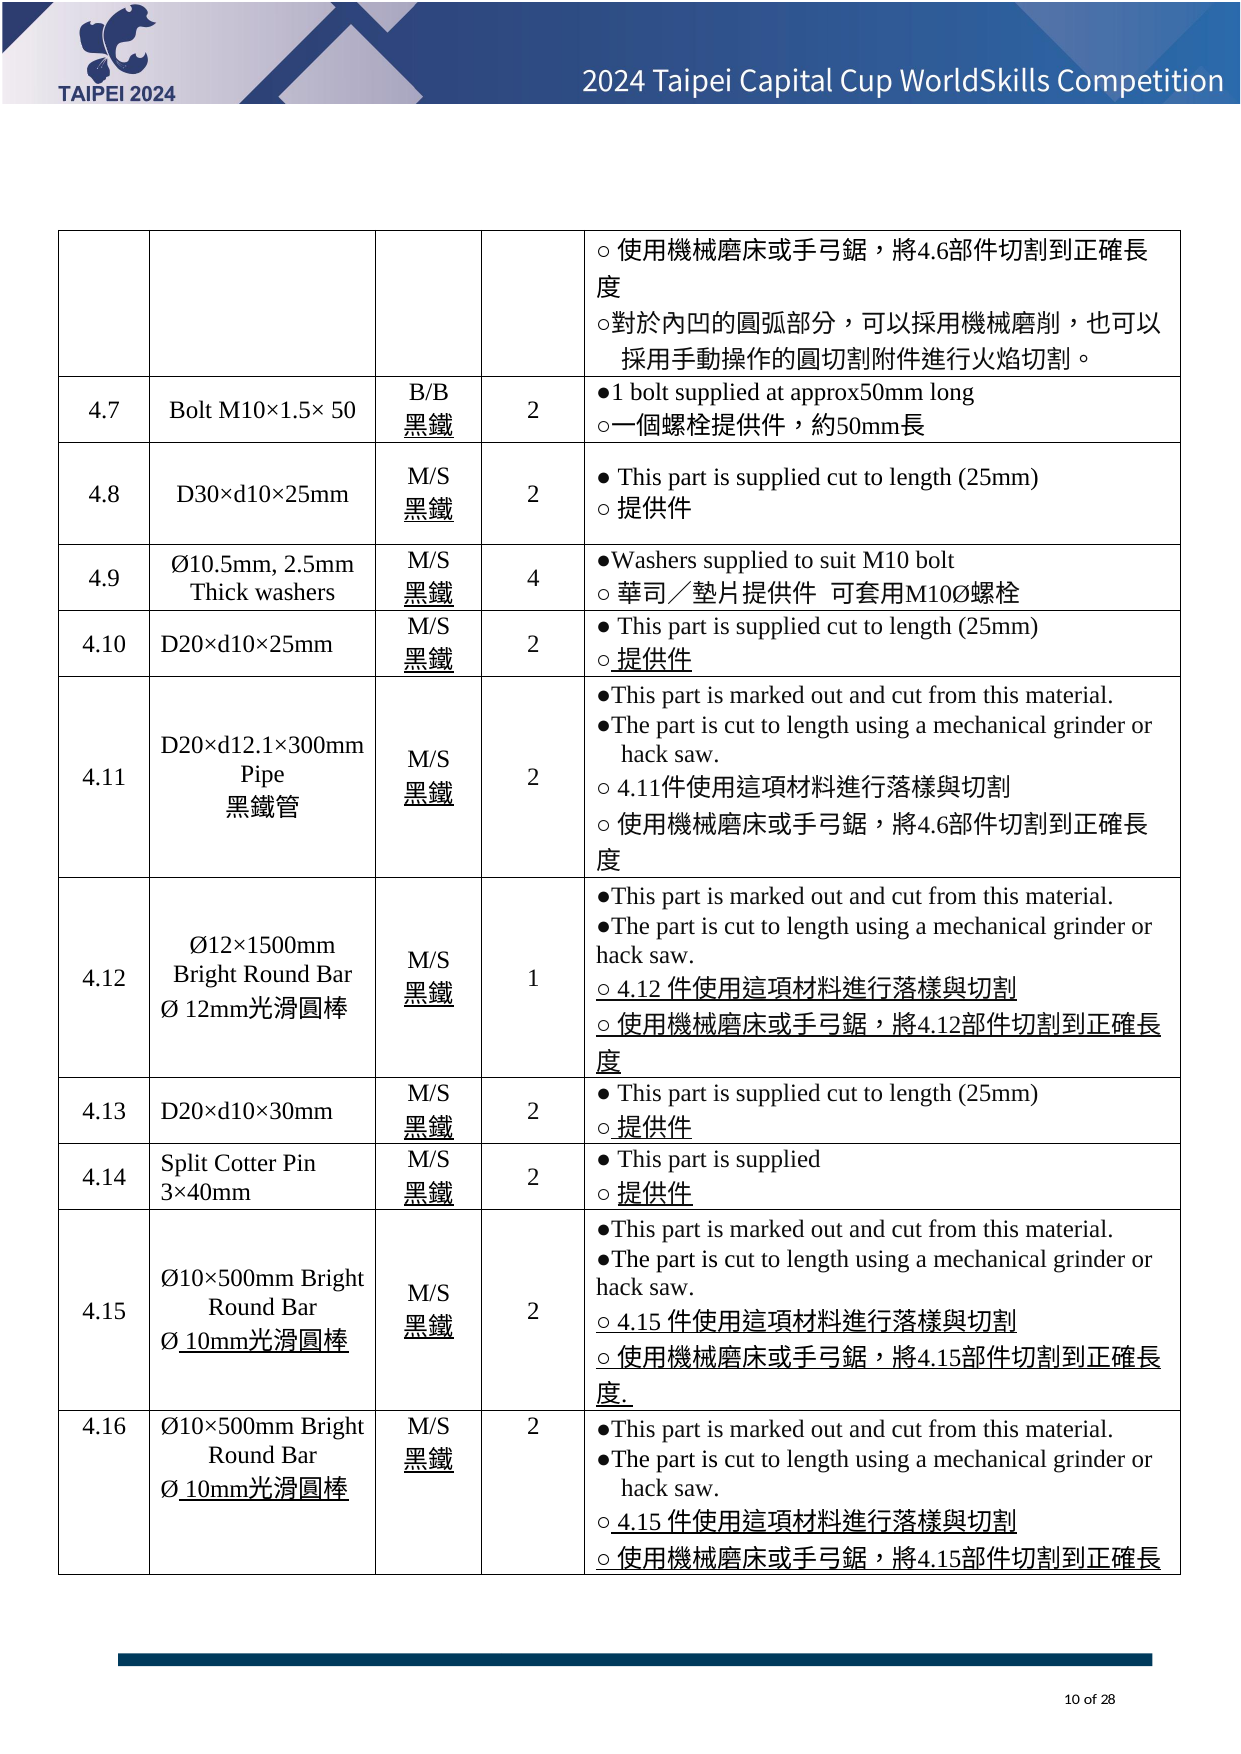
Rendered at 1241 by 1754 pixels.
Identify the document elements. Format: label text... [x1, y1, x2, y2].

table_cell 4.10 [59, 611, 149, 676]
table_cell D20×d12.1×300mm Pipe 黑鐵管 [150, 677, 233, 877]
table_cell ●This part is marked out and cut from this material. ●The part is cut to length using a mechanical grinder or hack saw. ○ 4.15 件使用這項材料進行落樣與切割 ○ 使用機械磨床或手弓鋸，將4.15部件切割到正確長度. [585, 1210, 1180, 1410]
table_cell [376, 231, 481, 376]
table_cell [59, 231, 149, 376]
table_cell [482, 231, 584, 376]
table_cell ○ 使用機械磨床或手弓鋸，將4.6部件切割到正確長度 ○對於內凹的圓弧部分，可以採用機械磨削，也可以採用手動操作的圓切割附件進行火焰切割。 [585, 231, 1180, 376]
table_cell ●1 bolt supplied at approx50mm long ○一個螺栓提供件，約50mm長 [585, 377, 1180, 442]
table_cell ●Washers supplied to suit M10 bolt ○ 華司∕墊片提供件 可套用M10Ø螺栓 [1007, 545, 1180, 610]
table_cell 4.13 [59, 1078, 149, 1143]
table_cell ●This part is marked out and cut from this material. ●The part is cut to length using a mechanical grinder or hack saw. ○ 4.11件使用這項材料進行落樣與切割 ○ 使用機械磨床或手弓鋸，將4.6部件切割到正確長度 [1007, 677, 1180, 877]
table_cell D20×d10×30mm [150, 1078, 233, 1143]
table_cell ● This part is supplied ○ 提供件 [1007, 1144, 1180, 1209]
table_cell 4.12 [59, 878, 149, 1077]
table_cell 4.9 [59, 545, 149, 610]
table_cell B/B 黑鐵 [376, 377, 481, 442]
table_cell 4.15 [59, 1210, 149, 1410]
table_cell Split Cotter Pin 3×40mm [150, 1144, 233, 1209]
table_cell D20×d10×25mm [150, 611, 233, 676]
table_cell 2 [482, 377, 584, 442]
table_cell 2 [482, 1305, 584, 1410]
table_cell [150, 231, 375, 376]
table_cell 2 [482, 1411, 584, 1574]
table_cell 4.8 [59, 443, 149, 544]
table_cell 2 [482, 443, 584, 531]
table_cell M/S 黑鐵 [376, 1411, 481, 1574]
table_cell ● This part is supplied cut to length (25mm) ○ 提供件 [1007, 1078, 1180, 1143]
table_cell Ø10.5mm, 2.5mm Thick washers [150, 545, 233, 610]
table_cell ● This part is supplied cut to length (25mm) ○ 提供件 [1007, 611, 1180, 676]
table_cell 4.14 [59, 1144, 149, 1209]
table_cell ●This part is marked out and cut from this material. ●The part is cut to length using a mechanical grinder or hack saw. ○ 4.12 件使用這項材料進行落樣與切割 ○ 使用機械磨床或手弓鋸，將4.12部件切割到正確長度 [1007, 878, 1180, 1077]
table_cell 4.7 [59, 377, 149, 442]
table_cell 4.16 [59, 1411, 149, 1574]
table_cell Bolt M10×1.5× 50 [150, 377, 375, 442]
table_cell Ø10×500mm Bright Round Bar Ø 10mm光滑圓棒 [150, 1210, 375, 1410]
table_cell M/S 黑鐵 [376, 443, 481, 531]
table_cell 4.11 [59, 677, 149, 877]
table_cell ● This part is supplied cut to length (25mm) ○ 提供件 [585, 443, 1180, 544]
table_cell Ø12×1500mm Bright Round Bar Ø 12mm光滑圓棒 [150, 878, 233, 1077]
table_cell M/S 黑鐵 [376, 1305, 481, 1410]
table_cell D30×d10×25mm [150, 443, 375, 544]
table_cell ●This part is marked out and cut from this material. ●The part is cut to length using a mechanical grinder or hack saw. ○ 4.15 件使用這項材料進行落樣與切割 ○ 使用機械磨床或手弓鋸，將4.15部件切割到正確長 [585, 1411, 1180, 1574]
table_cell Ø10×500mm Bright Round Bar Ø 10mm光滑圓棒 [150, 1411, 375, 1574]
